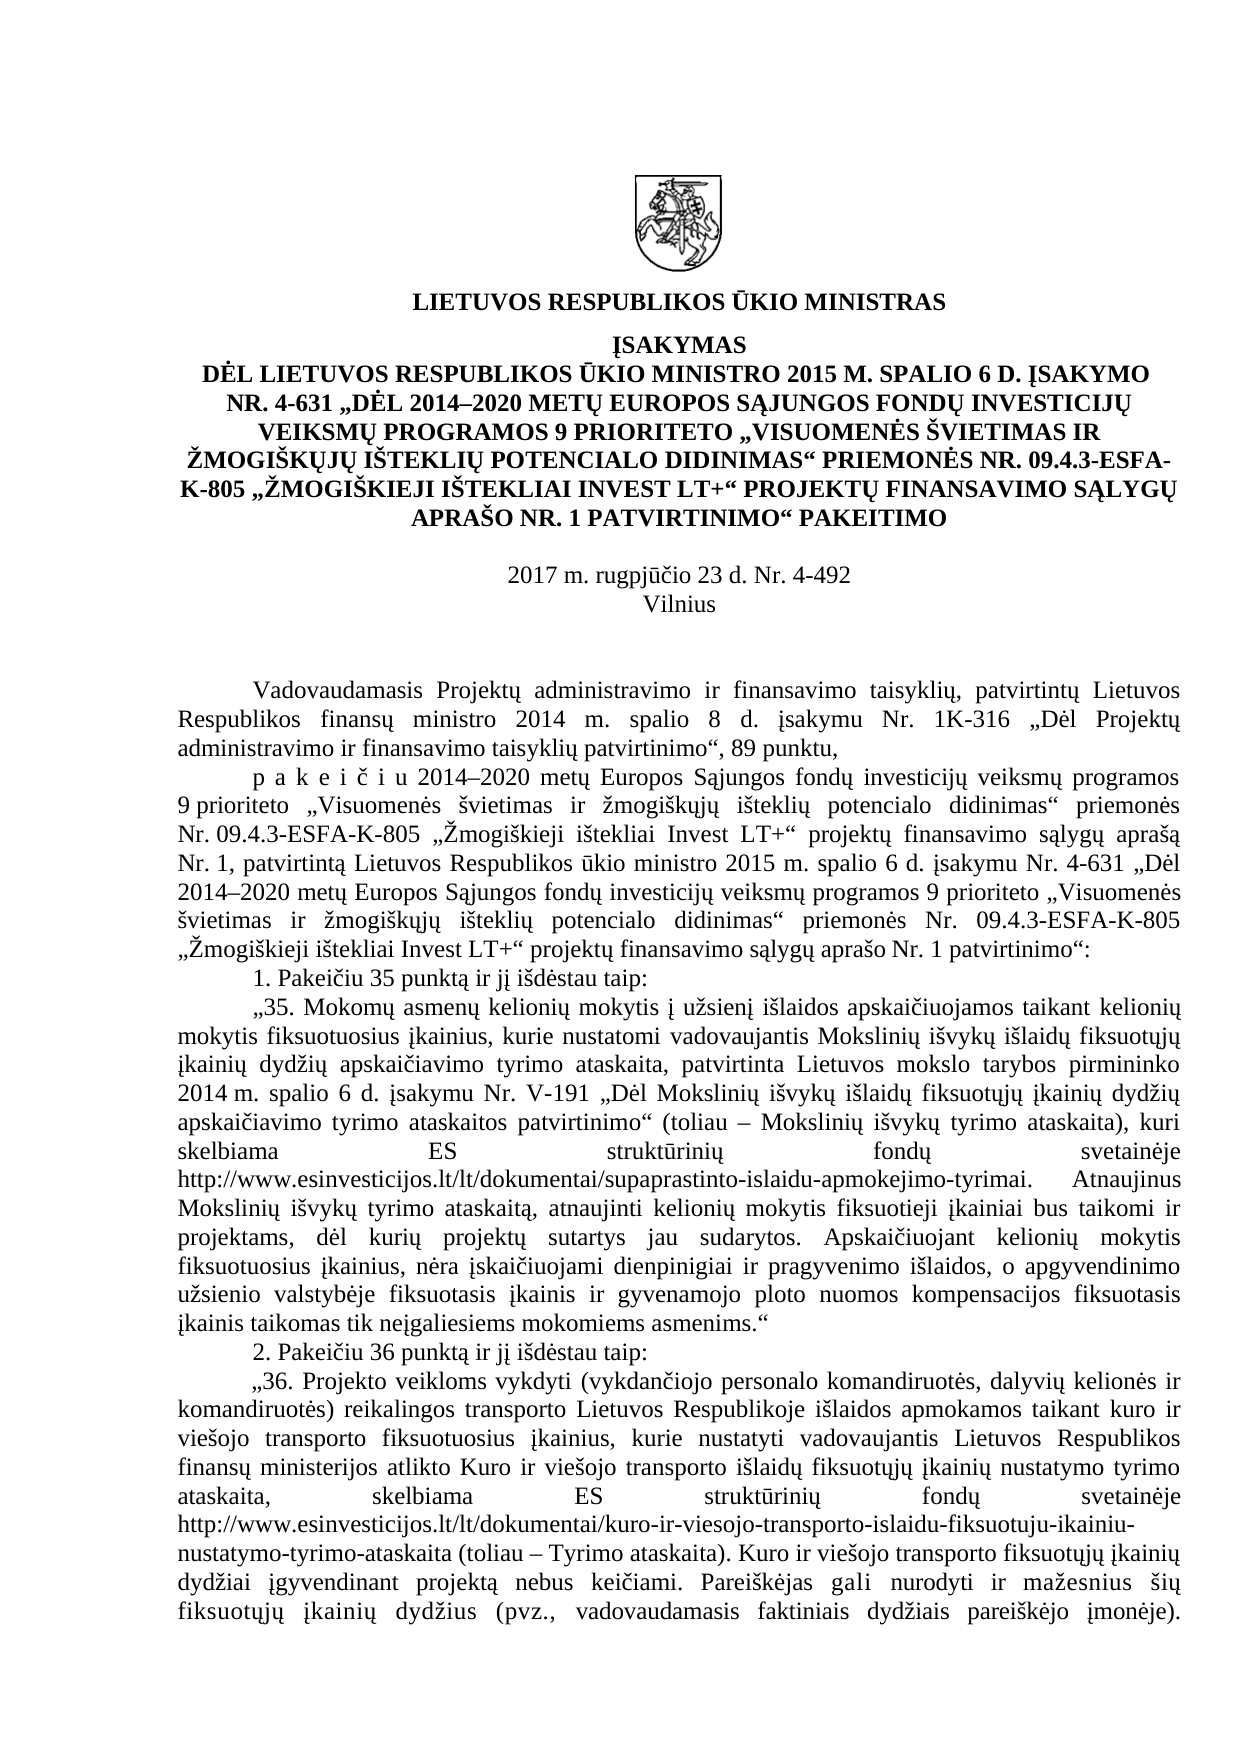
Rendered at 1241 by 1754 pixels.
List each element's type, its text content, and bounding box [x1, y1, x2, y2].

text Vilnius [177, 589, 1181, 618]
text LIETUVOS RESPUBLIKOS ŪKIO MINISTRAS [177, 287, 1181, 316]
text dėl lietuvos respublikos ūkio ministro 2015 m. spalio 6 d. įsakymo nr. 4-631 „dėl 2014–2020 metų europos sąjungos fondų investicijų veiksmų programos 9 prioriteto „Visuomenės švietimas ir žmogiškųjų išteklių potencialo didinimas“ priemonės Nr. 09.4.3-ESFA-K-805 „Žmogiškieji ištekliai Invest LT+“ projektų finansavimo sąlygų aprašo Nr. 1 patvirtinimo“ pakeitimo [177, 359, 1181, 532]
text 1. Pakeičiu 35 punktą ir jį išdėstau taip: [177, 963, 1181, 992]
text 2. Pakeičiu 36 punktą ir jį išdėstau taip: [177, 1337, 1181, 1366]
text p a k e i č i u 2014–2020 metų Europos Sąjungos fondų investicijų veiksmų programos 9 prioriteto „Visuomenės švietimas ir žmogiškųjų išteklių potencialo didinimas“ priemonės Nr. 09.4.3-ESFA-K-805 „Žmogiškieji ištekliai Invest LT+“ projektų finansavimo sąlygų aprašą Nr. 1, patvirtintą Lietuvos Respublikos ūkio ministro 2015 m. spalio 6 d. įsakymu Nr. 4-631 „Dėl 2014–2020 metų Europos Sąjungos fondų investicijų veiksmų programos 9 prioriteto „Visuomenės švietimas ir žmogiškųjų išteklių potencialo didinimas“ priemonės Nr. 09.4.3-ESFA-K-805 „Žmogiškieji ištekliai Invest LT+“ projektų finansavimo sąlygų aprašo Nr. 1 patvirtinimo“: [177, 762, 1181, 963]
text „35. Mokomų asmenų kelionių mokytis į užsienį išlaidos apskaičiuojamos taikant kelionių mokytis fiksuotuosius įkainius, kurie nustatomi vadovaujantis Mokslinių išvykų išlaidų fiksuotųjų įkainių dydžių apskaičiavimo tyrimo ataskaita, patvirtinta Lietuvos mokslo tarybos pirmininko 2014 m. spalio 6 d. įsakymu Nr. V-191 „Dėl Mokslinių išvykų išlaidų fiksuotųjų įkainių dydžių apskaičiavimo tyrimo ataskaitos patvirtinimo“ (toliau – Mokslinių išvykų tyrimo ataskaita), kuri skelbiama ES struktūrinių fondų svetainėje http://www.esinvesticijos.lt/lt/dokumentai/supaprastinto-islaidu-apmokejimo-tyrimai. Atnaujinus Mokslinių išvykų tyrimo ataskaitą, atnaujinti kelionių mokytis fiksuotieji įkainiai bus taikomi ir projektams, dėl kurių projektų sutartys jau sudarytos. Apskaičiuojant kelionių mokytis fiksuotuosius įkainius, nėra įskaičiuojami dienpinigiai ir pragyvenimo išlaidos, o apgyvendinimo užsienio valstybėje fiksuotasis įkainis ir gyvenamojo ploto nuomos kompensacijos fiksuotasis įkainis taikomas tik neįgaliesiems mokomiems asmenims.“ [177, 992, 1181, 1337]
text 2017 m. rugpjūčio 23 d. Nr. 4-492 [177, 560, 1181, 589]
text Vadovaudamasis Projektų administravimo ir finansavimo taisyklių, patvirtintų Lietuvos Respublikos finansų ministro 2014 m. spalio 8 d. įsakymu Nr. 1K-316 „Dėl Projektų administravimo ir finansavimo taisyklių patvirtinimo“, 89 punktu, [177, 675, 1181, 762]
text ĮSAKYMAS [177, 330, 1181, 359]
text „36. Projekto veikloms vykdyti (vykdančiojo personalo komandiruotės, dalyvių kelionės ir komandiruotės) reikalingos transporto Lietuvos Respublikoje išlaidos apmokamos taikant kuro ir viešojo transporto fiksuotuosius įkainius, kurie nustatyti vadovaujantis Lietuvos Respublikos finansų ministerijos atlikto Kuro ir viešojo transporto išlaidų fiksuotųjų įkainių nustatymo tyrimo ataskaita, skelbiama ES struktūrinių fondų svetainėje http://www.esinvesticijos.lt/lt/dokumentai/kuro-ir-viesojo-transporto-islaidu-fiksuotuju-ikainiu-nustatymo-tyrimo-ataskaita (toliau – Tyrimo ataskaita). Kuro ir viešojo transporto fiksuotųjų įkainių dydžiai įgyvendinant projektą nebus keičiami. Pareiškėjas gali nurodyti ir mažesnius šių fiksuotųjų įkainių dydžius (pvz., vadovaudamasis faktiniais dydžiais pareiškėjo įmonėje). [177, 1366, 1181, 1624]
